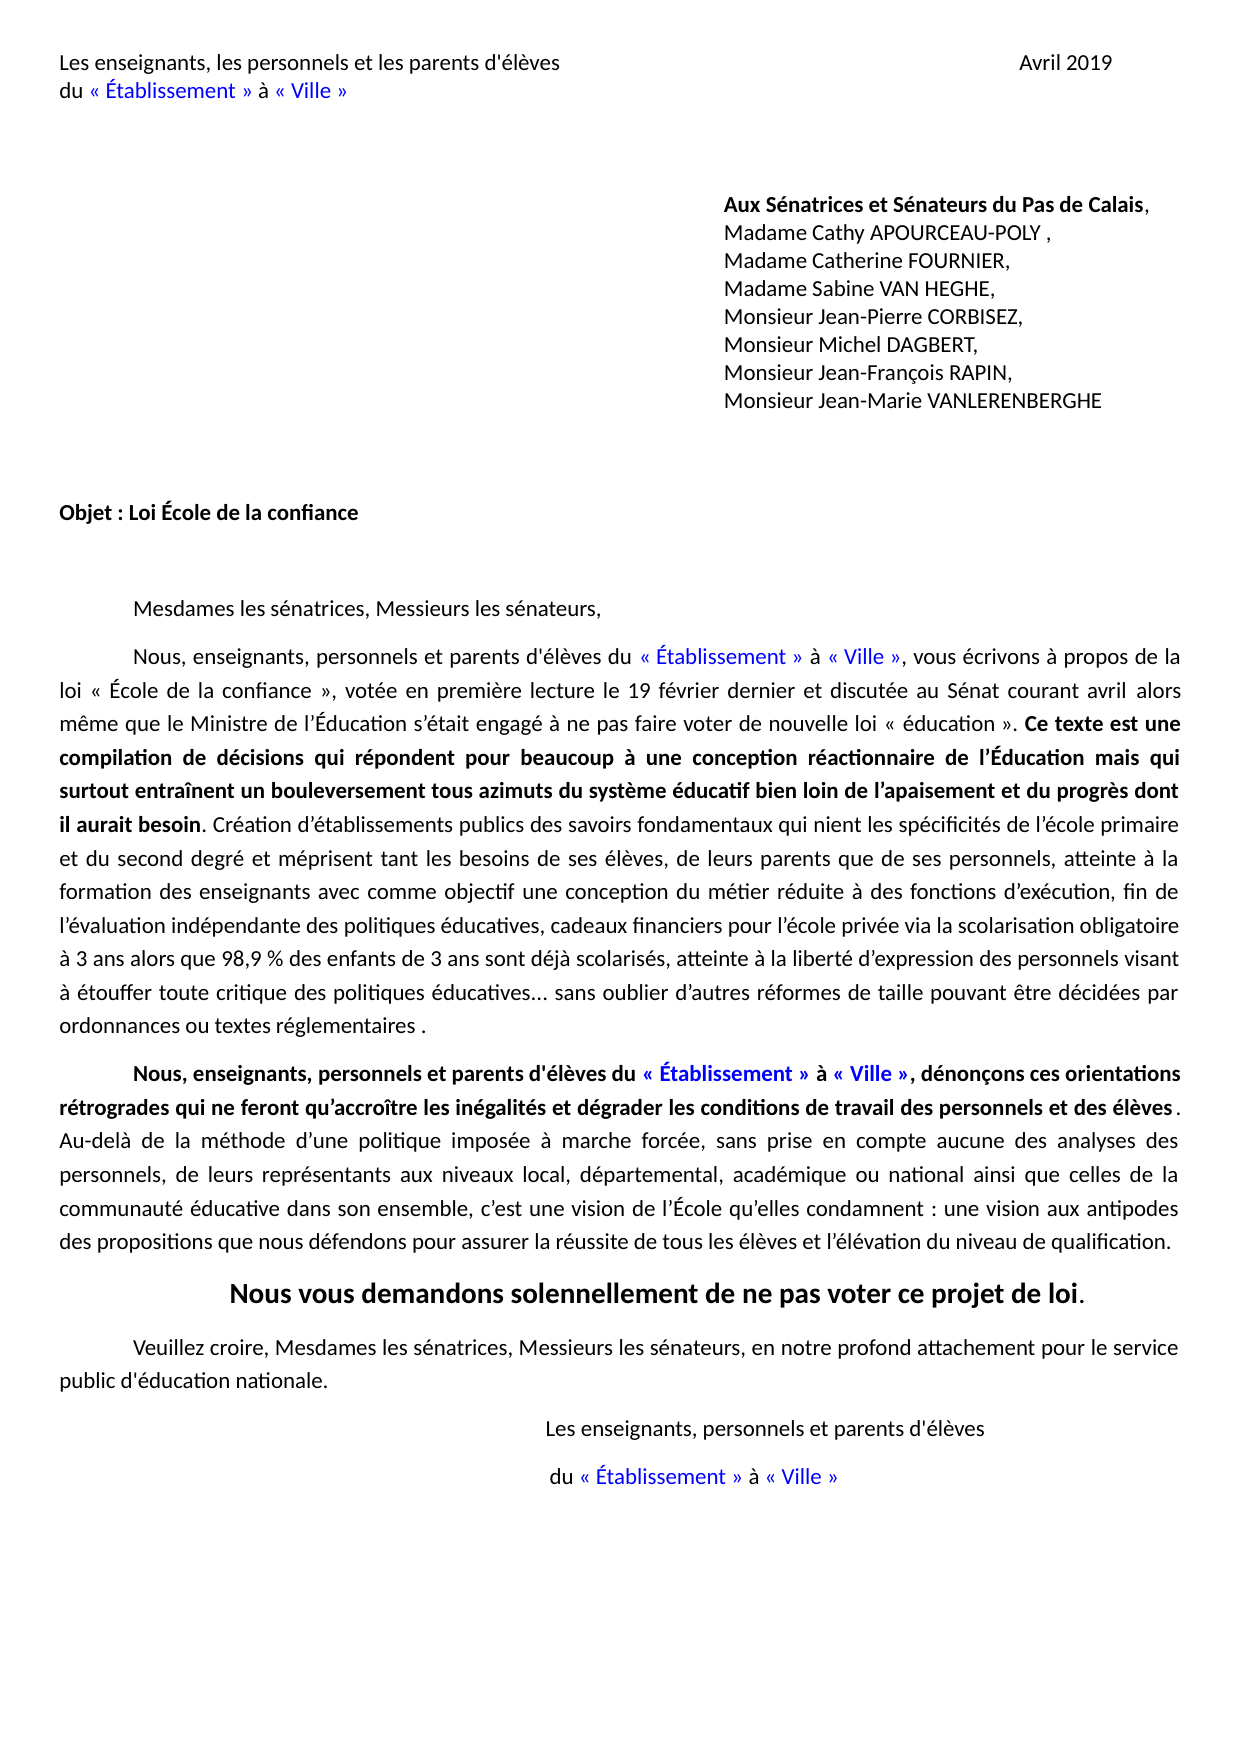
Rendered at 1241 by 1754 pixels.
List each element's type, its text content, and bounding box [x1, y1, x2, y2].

text Nous, enseignants, personnels et parents d'élèves du « Établissement » à « Ville », dénonçons ces orientations rétrogrades qui ne feront qu’accroître les inégalités et dégrader les conditions de travail des personnels et des élèves. Au-delà de la méthode d’une politique imposée à marche forcée, sans prise en compte aucune des analyses des personnels, de leurs représentants aux niveaux local, départemental, académique ou national ainsi que celles de la communauté éducative dans son ensemble, c’est une vision de l’École qu’elles condamnent : une vision aux antipodes des propositions que nous défendons pour assurer la réussite de tous les élèves et l’élévation du niveau de qualification. [59, 1059, 1181, 1255]
text Monsieur Jean-Marie VANLERENBERGHE [59, 386, 1181, 414]
text Objet : Loi École de la confiance [59, 498, 1181, 526]
text Veuillez croire, Mesdames les sénatrices, Messieurs les sénateurs, en notre profond attachement pour le service public d'éducation nationale. [59, 1333, 1181, 1394]
text Mesdames les sénatrices, Messieurs les sénateurs, [59, 594, 1181, 622]
text Monsieur Jean-Pierre CORBISEZ, [59, 302, 1181, 330]
text Nous, enseignants, personnels et parents d'élèves du « Établissement » à « Ville », vous écrivons à propos de la loi « École de la confiance », votée en première lecture le 19 février dernier et discutée au Sénat courant avril alors même que le Ministre de l’Éducation s’était engagé à ne pas faire voter de nouvelle loi « éducation ». Ce texte est une compilation de décisions qui répondent pour beaucoup à une conception réactionnaire de l’Éducation mais qui surtout entraînent un bouleversement tous azimuts du système éducatif bien loin de l’apaisement et du progrès dont il aurait besoin. Création d’établissements publics des savoirs fondamentaux qui nient les spécificités de l’école primaire et du second degré et méprisent tant les besoins de ses élèves, de leurs parents que de ses personnels, atteinte à la formation des enseignants avec comme objectif une conception du métier réduite à des fonctions d’exécution, fin de l’évaluation indépendante des politiques éducatives, cadeaux financiers pour l’école privée via la scolarisation obligatoire à 3 ans alors que 98,9 % des enfants de 3 ans sont déjà scolarisés, atteinte à la liberté d’expression des personnels visant à étouffer toute critique des politiques éducatives... sans oublier d’autres réformes de taille pouvant être décidées par ordonnances ou textes réglementaires . [59, 642, 1181, 1039]
text Aux Sénatrices et Sénateurs du Pas de Calais, [59, 190, 1181, 218]
text Madame Cathy APOURCEAU-POLY , [59, 218, 1181, 246]
text du « Établissement » à « Ville » [59, 1462, 1181, 1490]
text Madame Catherine FOURNIER, [59, 246, 1181, 274]
text Les enseignants, personnels et parents d'élèves [59, 1414, 1181, 1442]
text Nous vous demandons solennellement de ne pas voter ce projet de loi. [59, 1275, 1181, 1311]
text Madame Sabine VAN HEGHE, [59, 274, 1181, 302]
text Monsieur Michel DAGBERT, Monsieur Jean-François RAPIN, [59, 330, 1181, 386]
